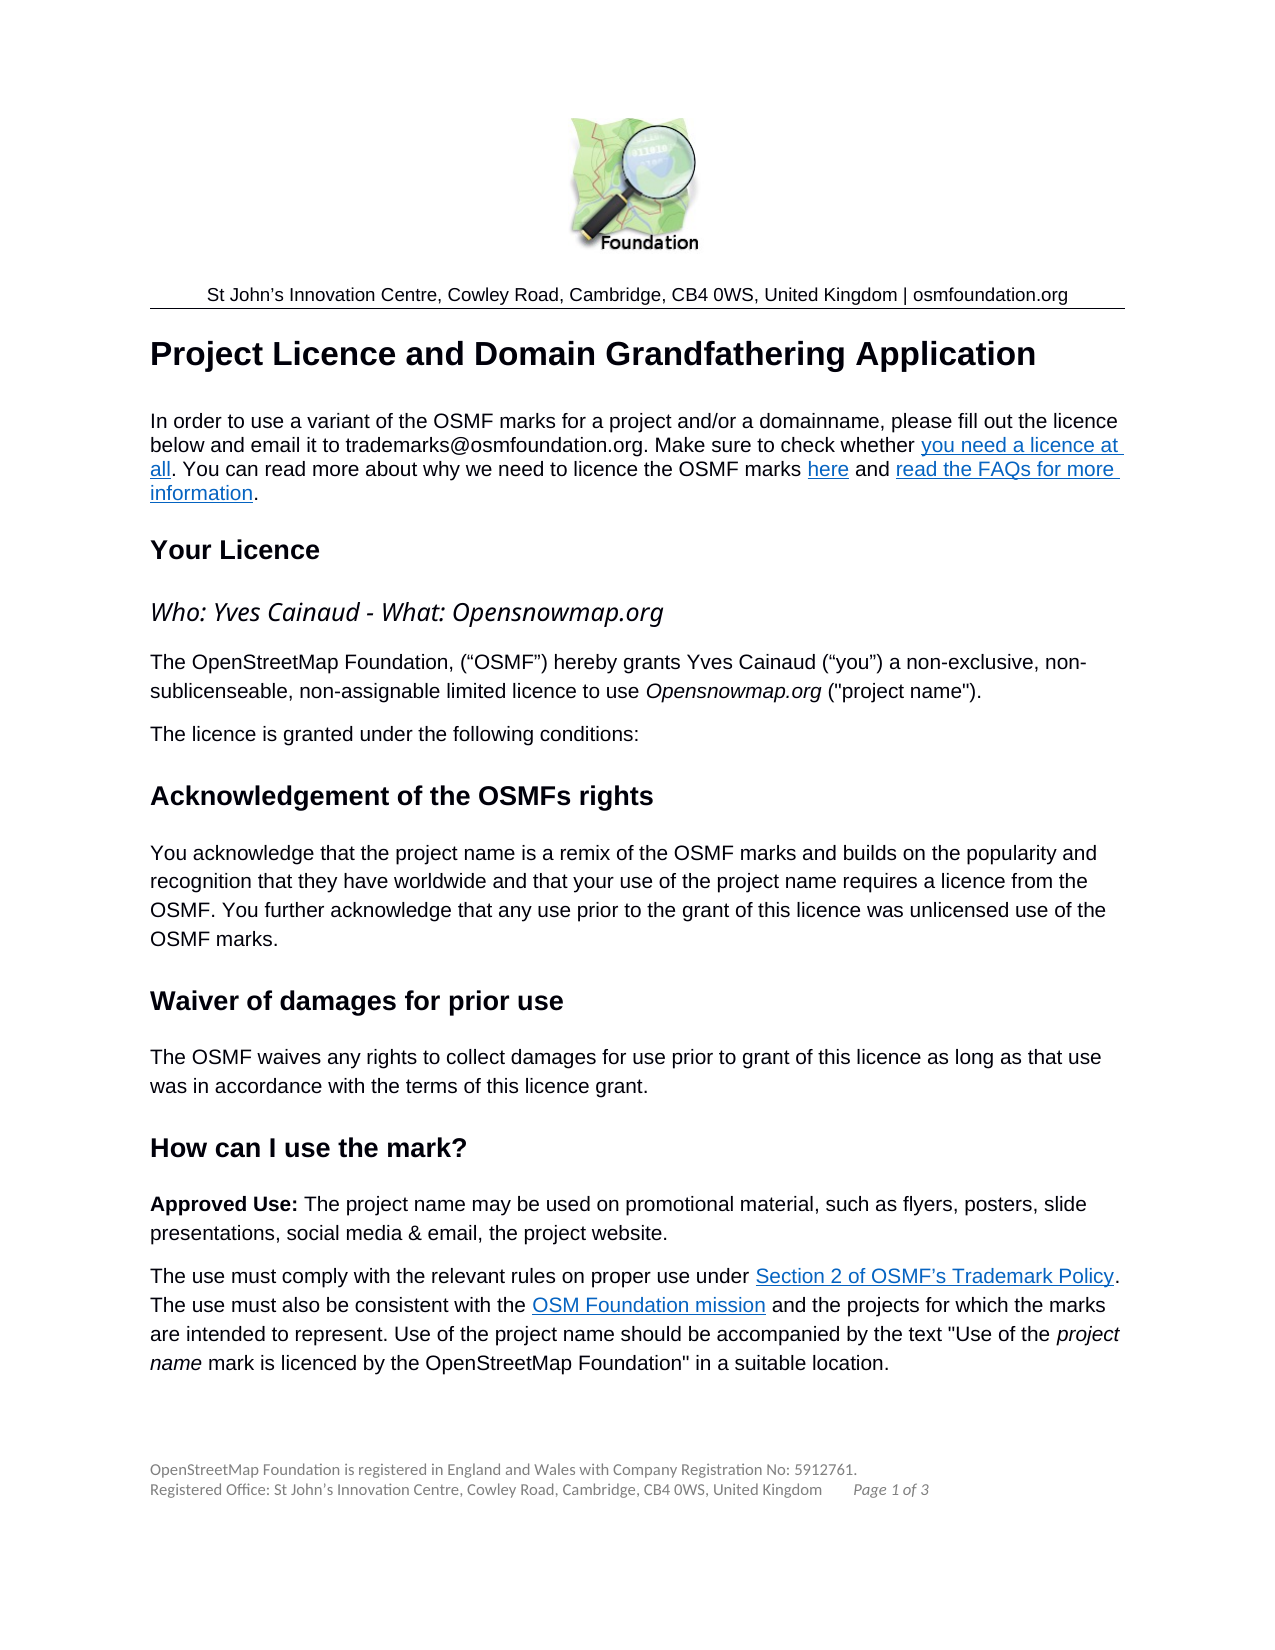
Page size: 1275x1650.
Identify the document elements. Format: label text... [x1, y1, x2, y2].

text In order to use a variant of the OSMF marks for a project and/or a domainname, please fill out the licence below and email it to trademarks@osmfoundation.org. Make sure to check whether you need a licence at all. You can read more about why we need to licence the OSMF marks here and read the FAQs for more information. [150, 409, 1125, 505]
picture [567, 118, 708, 258]
subtitle Project Licence and Domain Grandfathering Application [150, 334, 1125, 373]
text St John’s Innovation Centre, Cowley Road, Cambridge, CB4 0WS, United Kingdom | osmfoundation.org [150, 284, 1125, 308]
text The OpenStreetMap Foundation, (“OSMF”) hereby grants Yves Cainaud (“you”) a non-exclusive, non-sublicenseable, non-assignable limited licence to use Opensnowmap.org ("project name"). [150, 650, 1125, 703]
subtitle Acknowledgement of the OSMFs rights [150, 780, 1125, 811]
subtitle Waiver of damages for prior use [150, 985, 1125, 1016]
text You acknowledge that the project name is a remix of the OSMF marks and builds on the popularity and recognition that they have worldwide and that your use of the project name requires a licence from the OSMF. You further acknowledge that any use prior to the grant of this licence was unlicensed use of the OSMF marks. [150, 841, 1125, 951]
text The use must comply with the relevant rules on proper use under Section 2 of OSMF’s Trademark Policy. The use must also be consistent with the OSM Foundation mission and the projects for which the marks are intended to represent. Use of the project name should be accompanied by the text "Use of the project name mark is licenced by the OpenStreetMap Foundation" in a suitable location. [150, 1264, 1125, 1374]
subtitle How can I use the mark? [150, 1132, 1125, 1163]
text Approved Use: The project name may be used on promotional material, such as flyers, posters, slide presentations, social media & email, the project website. [150, 1192, 1125, 1245]
text The licence is granted under the following conditions: [150, 722, 1125, 746]
text The OSMF waives any rights to collect damages for use prior to grant of this licence as long as that use was in accordance with the terms of this licence grant. [150, 1045, 1125, 1098]
text Who: Yves Cainaud - What: Opensnowmap.org [150, 595, 1125, 629]
subtitle Your Licence [150, 534, 1125, 566]
